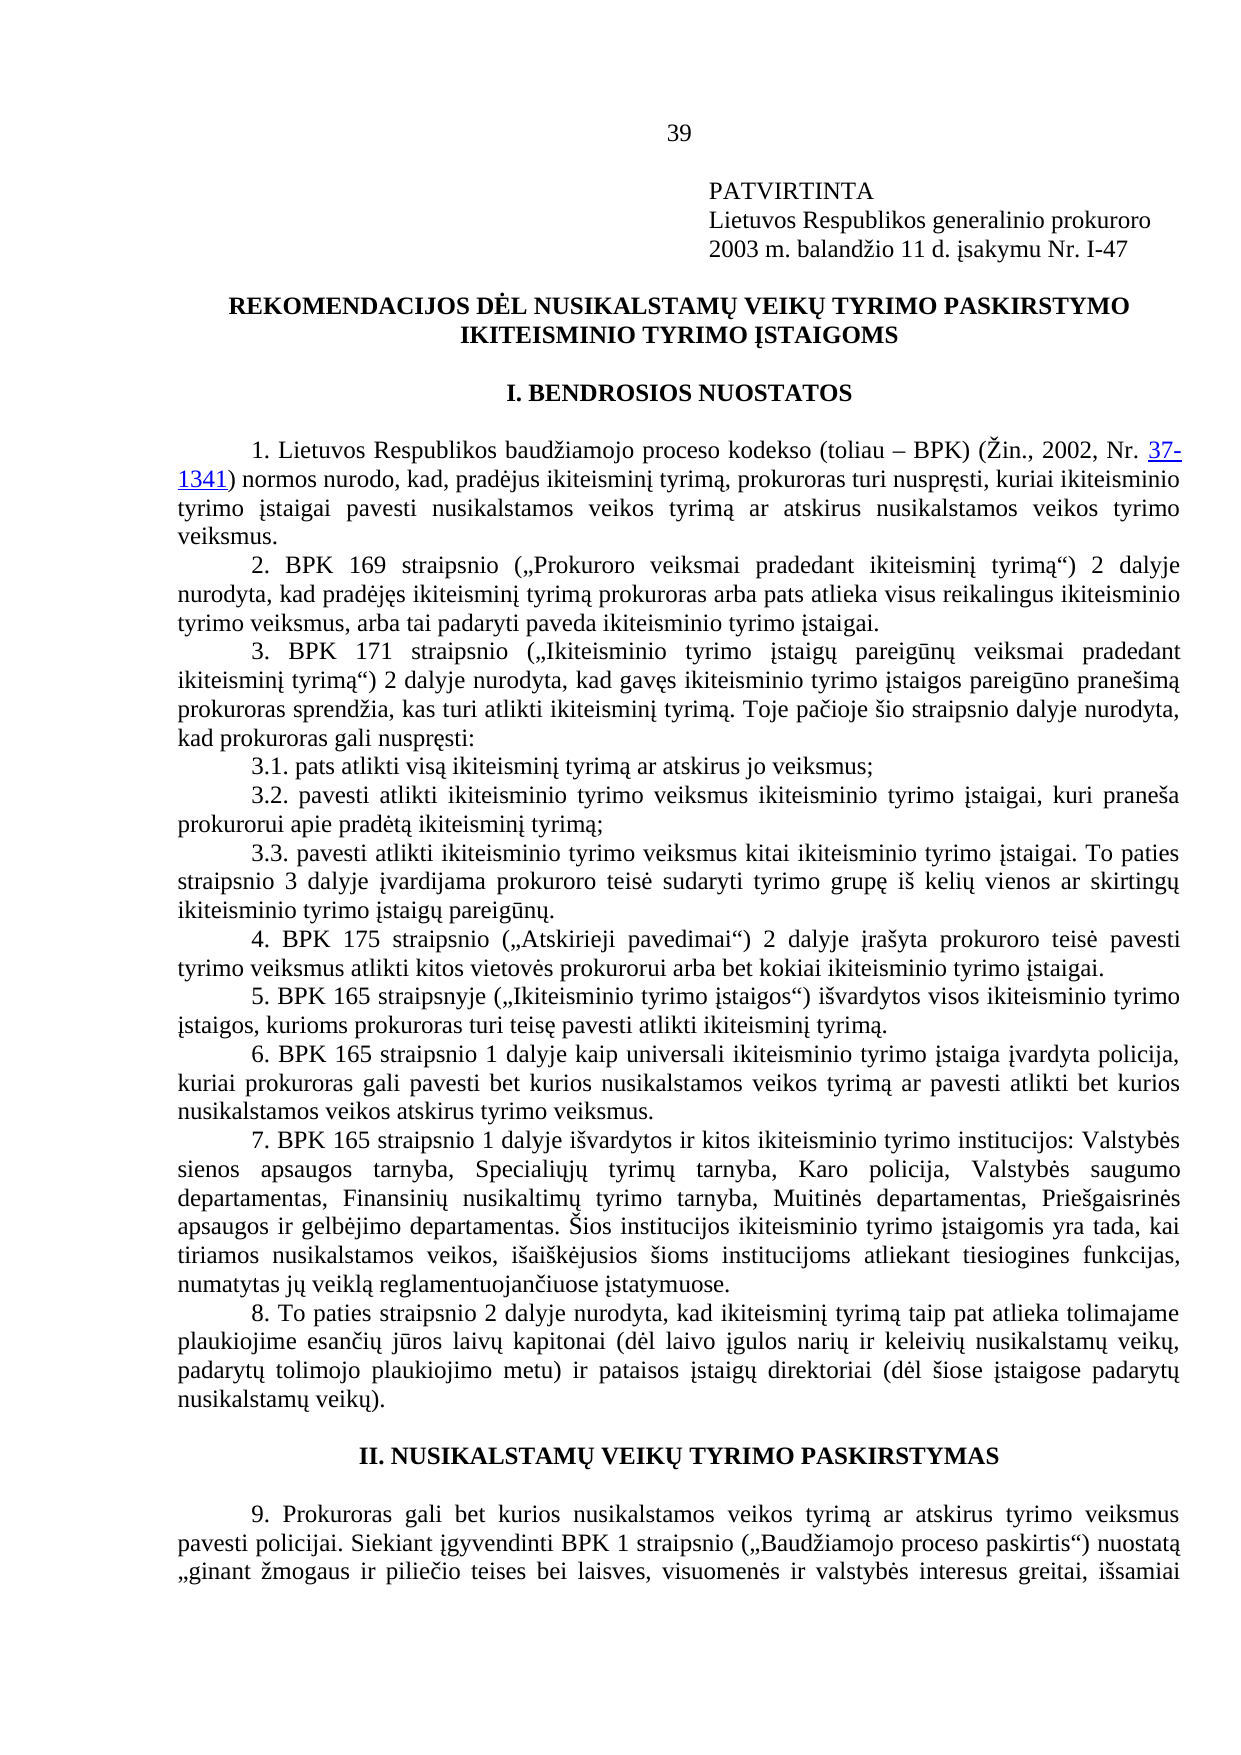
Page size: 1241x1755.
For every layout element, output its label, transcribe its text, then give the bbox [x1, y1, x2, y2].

text 3.1. pats atlikti visą ikiteisminį tyrimą ar atskirus jo veiksmus; [177, 751, 1181, 780]
text II. Nusikalstamų veikų tyrimo paskirstymas [177, 1441, 1181, 1470]
text Lietuvos Respublikos generalinio prokuroro [177, 205, 1181, 234]
text 2003 m. balandžio 11 d. įsakymu Nr. I-47 [177, 234, 1181, 263]
text 7. BPK 165 straipsnio 1 dalyje išvardytos ir kitos ikiteisminio tyrimo institucijos: Valstybės sienos apsaugos tarnyba, Specialiųjų tyrimų tarnyba, Karo policija, Valstybės saugumo departamentas, Finansinių nusikaltimų tyrimo tarnyba, Muitinės departamentas, Priešgaisrinės apsaugos ir gelbėjimo departamentas. Šios institucijos ikiteisminio tyrimo įstaigomis yra tada, kai tiriamos nusikalstamos veikos, išaiškėjusios šioms institucijoms atliekant tiesiogines funkcijas, numatytas jų veiklą reglamentuojančiuose įstatymuose. [177, 1125, 1181, 1298]
text 9. Prokuroras gali bet kurios nusikalstamos veikos tyrimą ar atskirus tyrimo veiksmus pavesti policijai. Siekiant įgyvendinti BPK 1 straipsnio („Baudžiamojo proceso paskirtis“) nuostatą „ginant žmogaus ir piliečio teises bei laisves, visuomenės ir valstybės interesus greitai, išsamiai [177, 1499, 1181, 1585]
text 3.2. pavesti atlikti ikiteisminio tyrimo veiksmus ikiteisminio tyrimo įstaigai, kuri praneša prokurorui apie pradėtą ikiteisminį tyrimą; [177, 780, 1181, 838]
text 1. Lietuvos Respublikos baudžiamojo proceso kodekso (toliau – BPK) (Žin., 2002, Nr. 37-1341) normos nurodo, kad, pradėjus ikiteisminį tyrimą, prokuroras turi nuspręsti, kuriai ikiteisminio tyrimo įstaigai pavesti nusikalstamos veikos tyrimą ar atskirus nusikalstamos veikos tyrimo veiksmus. [177, 435, 1181, 550]
text 2. BPK 169 straipsnio („Prokuroro veiksmai pradedant ikiteisminį tyrimą“) 2 dalyje nurodyta, kad pradėjęs ikiteisminį tyrimą prokuroras arba pats atlieka visus reikalingus ikiteisminio tyrimo veiksmus, arba tai padaryti paveda ikiteisminio tyrimo įstaigai. [177, 550, 1181, 636]
text 3. BPK 171 straipsnio („Ikiteisminio tyrimo įstaigų pareigūnų veiksmai pradedant ikiteisminį tyrimą“) 2 dalyje nurodyta, kad gavęs ikiteisminio tyrimo įstaigos pareigūno pranešimą prokuroras sprendžia, kas turi atlikti ikiteisminį tyrimą. Toje pačioje šio straipsnio dalyje nurodyta, kad prokuroras gali nuspręsti: [177, 636, 1181, 751]
text 6. BPK 165 straipsnio 1 dalyje kaip universali ikiteisminio tyrimo įstaiga įvardyta policija, kuriai prokuroras gali pavesti bet kurios nusikalstamos veikos tyrimą ar pavesti atlikti bet kurios nusikalstamos veikos atskirus tyrimo veiksmus. [177, 1039, 1181, 1125]
text 8. To paties straipsnio 2 dalyje nurodyta, kad ikiteisminį tyrimą taip pat atlieka tolimajame plaukiojime esančių jūros laivų kapitonai (dėl laivo įgulos narių ir keleivių nusikalstamų veikų, padarytų tolimojo plaukiojimo metu) ir pataisos įstaigų direktoriai (dėl šiose įstaigose padarytų nusikalstamų veikų). [177, 1298, 1181, 1413]
text 5. BPK 165 straipsnyje („Ikiteisminio tyrimo įstaigos“) išvardytos visos ikiteisminio tyrimo įstaigos, kurioms prokuroras turi teisę pavesti atlikti ikiteisminį tyrimą. [177, 981, 1181, 1039]
text rekomendacijos dėl nusikalstamų veikų tyrimo paskirstymo ikiteisminio tyrimo įstaigoms [177, 291, 1181, 349]
text I. Bendrosios nuostatos [177, 378, 1181, 406]
text 4. BPK 175 straipsnio („Atskirieji pavedimai“) 2 dalyje įrašyta prokuroro teisė pavesti tyrimo veiksmus atlikti kitos vietovės prokurorui arba bet kokiai ikiteisminio tyrimo įstaigai. [177, 924, 1181, 981]
text 3.3. pavesti atlikti ikiteisminio tyrimo veiksmus kitai ikiteisminio tyrimo įstaigai. To paties straipsnio 3 dalyje įvardijama prokuroro teisė sudaryti tyrimo grupę iš kelių vienos ar skirtingų ikiteisminio tyrimo įstaigų pareigūnų. [177, 838, 1181, 924]
text PATVIRTINTA [177, 176, 1181, 205]
